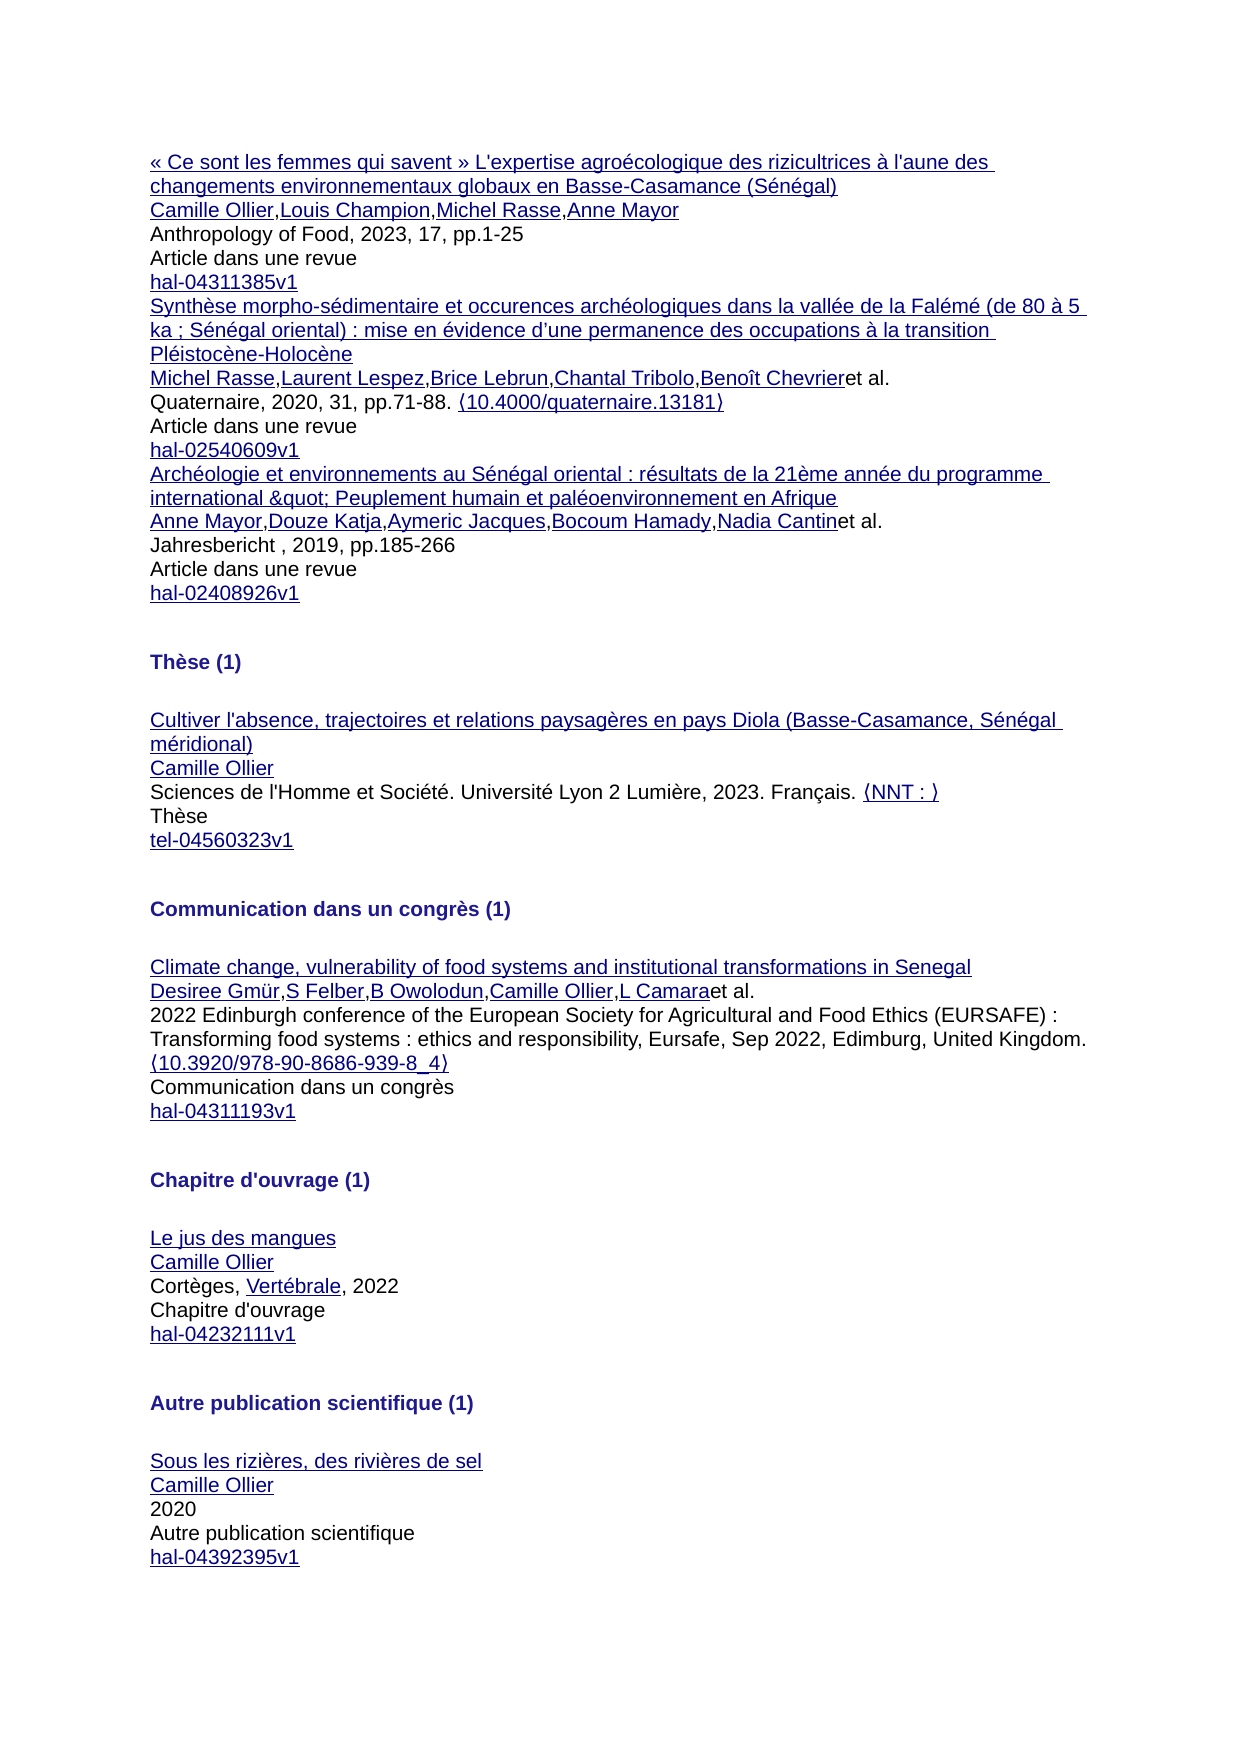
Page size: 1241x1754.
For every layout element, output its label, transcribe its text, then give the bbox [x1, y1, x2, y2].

table_header Le jus des mangues Camille Ollier Cortèges, Vertébrale, 2022 Chapitre d'ouvrage hal-04232111v1 [150, 1226, 1090, 1346]
subtitle Communication dans un congrès (1) [150, 897, 1090, 921]
subtitle Thèse (1) [150, 650, 1090, 674]
table_header Sous les rizières, des rivières de sel Camille Ollier 2020 Autre publication scientifique hal-04392395v1 [150, 1449, 1090, 1569]
table_cell Synthèse morpho-sédimentaire et occurences archéologiques dans la vallée de la Falémé (de 80 à 5 ka ; Sénégal oriental) : mise en évidence d’une permanence des occupations à la transition Pléistocène-Holocène Michel Rasse,Laurent Lespez,Brice Lebrun,Chantal Tribolo,Benoît Chevrieret al. Quaternaire, 2020, 31, pp.71-88. ⟨10.4000/quaternaire.13181⟩ Article dans une revue hal-02540609v1 [150, 294, 1090, 461]
subtitle Autre publication scientifique (1) [150, 1391, 1090, 1414]
subtitle Chapitre d'ouvrage (1) [150, 1168, 1090, 1192]
table_cell « Ce sont les femmes qui savent » L'expertise agroécologique des rizicultrices à l'aune des changements environnementaux globaux en Basse-Casamance (Sénégal) Camille Ollier,Louis Champion,Michel Rasse,Anne Mayor Anthropology of Food, 2023, 17, pp.1-25 Article dans une revue hal-04311385v1 [150, 150, 1090, 294]
table_header Climate change, vulnerability of food systems and institutional transformations in Senegal Desiree Gmür,S Felber,B Owolodun,Camille Ollier,L Camaraet al. 2022 Edinburgh conference of the European Society for Agricultural and Food Ethics (EURSAFE) : Transforming food systems : ethics and responsibility, Eursafe, Sep 2022, Edimburg, United Kingdom. ⟨10.3920/978-90-8686-939-8_4⟩ Communication dans un congrès hal-04311193v1 [150, 955, 1090, 1123]
table_header Cultiver l'absence, trajectoires et relations paysagères en pays Diola (Basse-Casamance, Sénégal méridional) Camille Ollier Sciences de l'Homme et Société. Université Lyon 2 Lumière, 2023. Français. ⟨NNT : ⟩ Thèse tel-04560323v1 [150, 708, 1090, 852]
table_cell Archéologie et environnements au Sénégal oriental : résultats de la 21ème année du programme international &quot; Peuplement humain et paléoenvironnement en Afrique Anne Mayor,Douze Katja,Aymeric Jacques,Bocoum Hamady,Nadia Cantinet al. Jahresbericht , 2019, pp.185-266 Article dans une revue hal-02408926v1 [150, 461, 1090, 605]
